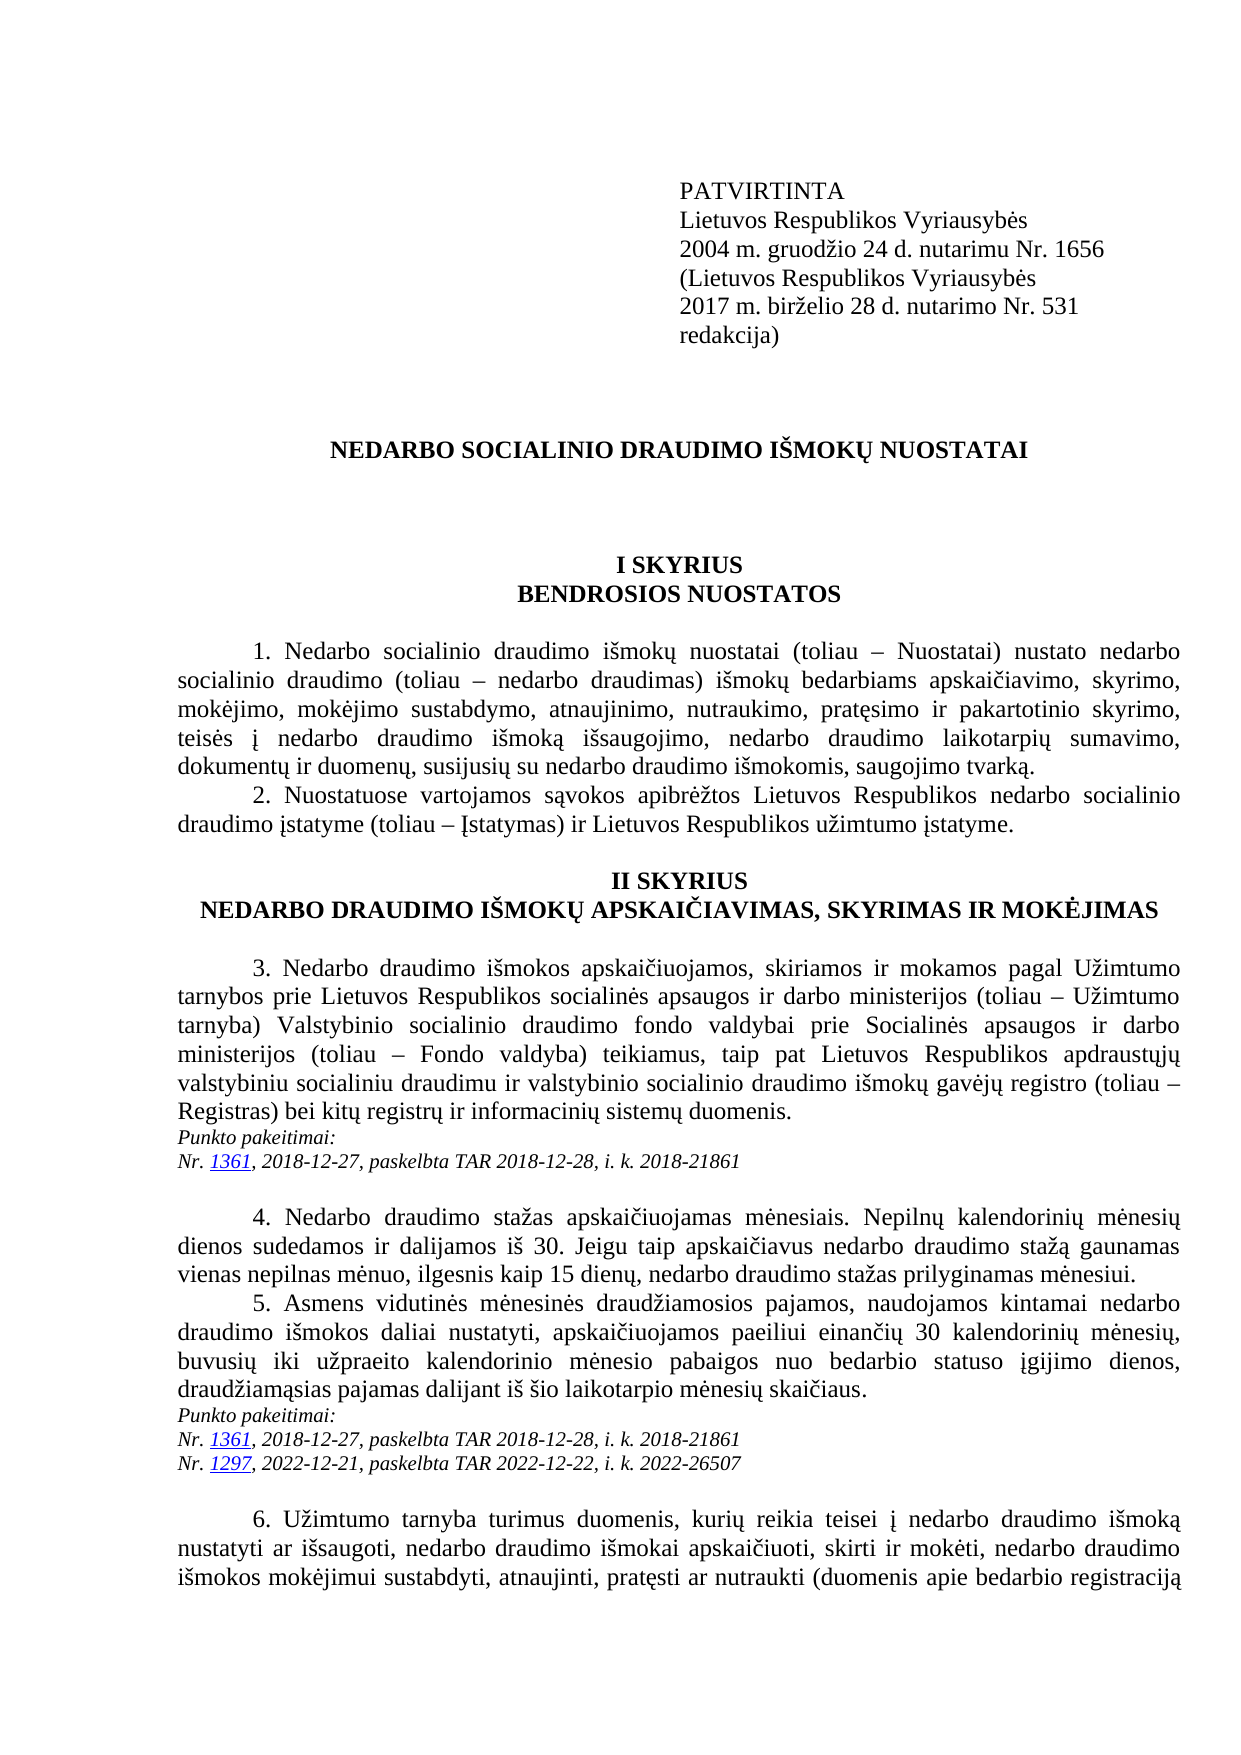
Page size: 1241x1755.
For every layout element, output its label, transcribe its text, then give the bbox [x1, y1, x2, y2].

text II SKYRIUS [177, 866, 1181, 895]
text 2. Nuostatuose vartojamos sąvokos apibrėžtos Lietuvos Respublikos nedarbo socialinio draudimo įstatyme (toliau – Įstatymas) ir Lietuvos Respublikos užimtumo įstatyme. [177, 780, 1181, 838]
text NEDARBO DRAUDIMO IŠMOKŲ APSKAIČIAVIMAS, SKYRIMAS IR MOKĖJIMAS [177, 895, 1181, 924]
text I SKYRIUS [177, 550, 1181, 579]
text BENDROSIOS NUOSTATOS [177, 579, 1181, 608]
text PATVIRTINTA Lietuvos Respublikos Vyriausybės 2004 m. gruodžio 24 d. nutarimu Nr. 1656 (Lietuvos Respublikos Vyriausybės 2017 m. birželio 28 d. nutarimo Nr. 531 redakcija) [679, 176, 1181, 349]
text 5. Asmens vidutinės mėnesinės draudžiamosios pajamos, naudojamos kintamai nedarbo draudimo išmokos daliai nustatyti, apskaičiuojamos paeiliui einančių 30 kalendorinių mėnesių, buvusių iki užpraeito kalendorinio mėnesio pabaigos nuo bedarbio statuso įgijimo dienos, draudžiamąsias pajamas dalijant iš šio laikotarpio mėnesių skaičiaus. [177, 1288, 1181, 1403]
text 1. Nedarbo socialinio draudimo išmokų nuostatai (toliau – Nuostatai) nustato nedarbo socialinio draudimo (toliau – nedarbo draudimas) išmokų bedarbiams apskaičiavimo, skyrimo, mokėjimo, mokėjimo sustabdymo, atnaujinimo, nutraukimo, pratęsimo ir pakartotinio skyrimo, teisės į nedarbo draudimo išmoką išsaugojimo, nedarbo draudimo laikotarpių sumavimo, dokumentų ir duomenų, susijusių su nedarbo draudimo išmokomis, saugojimo tvarką. [177, 636, 1181, 780]
text Nr. 1297, 2022-12-21, paskelbta TAR 2022-12-22, i. k. 2022-26507 [177, 1451, 1181, 1475]
text NEDARBO SOCIALINIO DRAUDIMO IŠMOKŲ NUOSTATAI [177, 435, 1181, 464]
text Punkto pakeitimai: [177, 1125, 1181, 1149]
text 3. Nedarbo draudimo išmokos apskaičiuojamos, skiriamos ir mokamos pagal Užimtumo tarnybos prie Lietuvos Respublikos socialinės apsaugos ir darbo ministerijos (toliau – Užimtumo tarnyba) Valstybinio socialinio draudimo fondo valdybai prie Socialinės apsaugos ir darbo ministerijos (toliau – Fondo valdyba) teikiamus, taip pat Lietuvos Respublikos apdraustųjų valstybiniu socialiniu draudimu ir valstybinio socialinio draudimo išmokų gavėjų registro (toliau – Registras) bei kitų registrų ir informacinių sistemų duomenis. [177, 953, 1181, 1125]
text 6. Užimtumo tarnyba turimus duomenis, kurių reikia teisei į nedarbo draudimo išmoką nustatyti ar išsaugoti, nedarbo draudimo išmokai apskaičiuoti, skirti ir mokėti, nedarbo draudimo išmokos mokėjimui sustabdyti, atnaujinti, pratęsti ar nutraukti (duomenis apie bedarbio registraciją [177, 1504, 1181, 1590]
text Punkto pakeitimai: [177, 1403, 1181, 1427]
text 4. Nedarbo draudimo stažas apskaičiuojamas mėnesiais. Nepilnų kalendorinių mėnesių dienos sudedamos ir dalijamos iš 30. Jeigu taip apskaičiavus nedarbo draudimo stažą gaunamas vienas nepilnas mėnuo, ilgesnis kaip 15 dienų, nedarbo draudimo stažas prilyginamas mėnesiui. [177, 1202, 1181, 1288]
text Nr. 1361, 2018-12-27, paskelbta TAR 2018-12-28, i. k. 2018-21861 [177, 1149, 1181, 1173]
text Nr. 1361, 2018-12-27, paskelbta TAR 2018-12-28, i. k. 2018-21861 [177, 1427, 1181, 1451]
